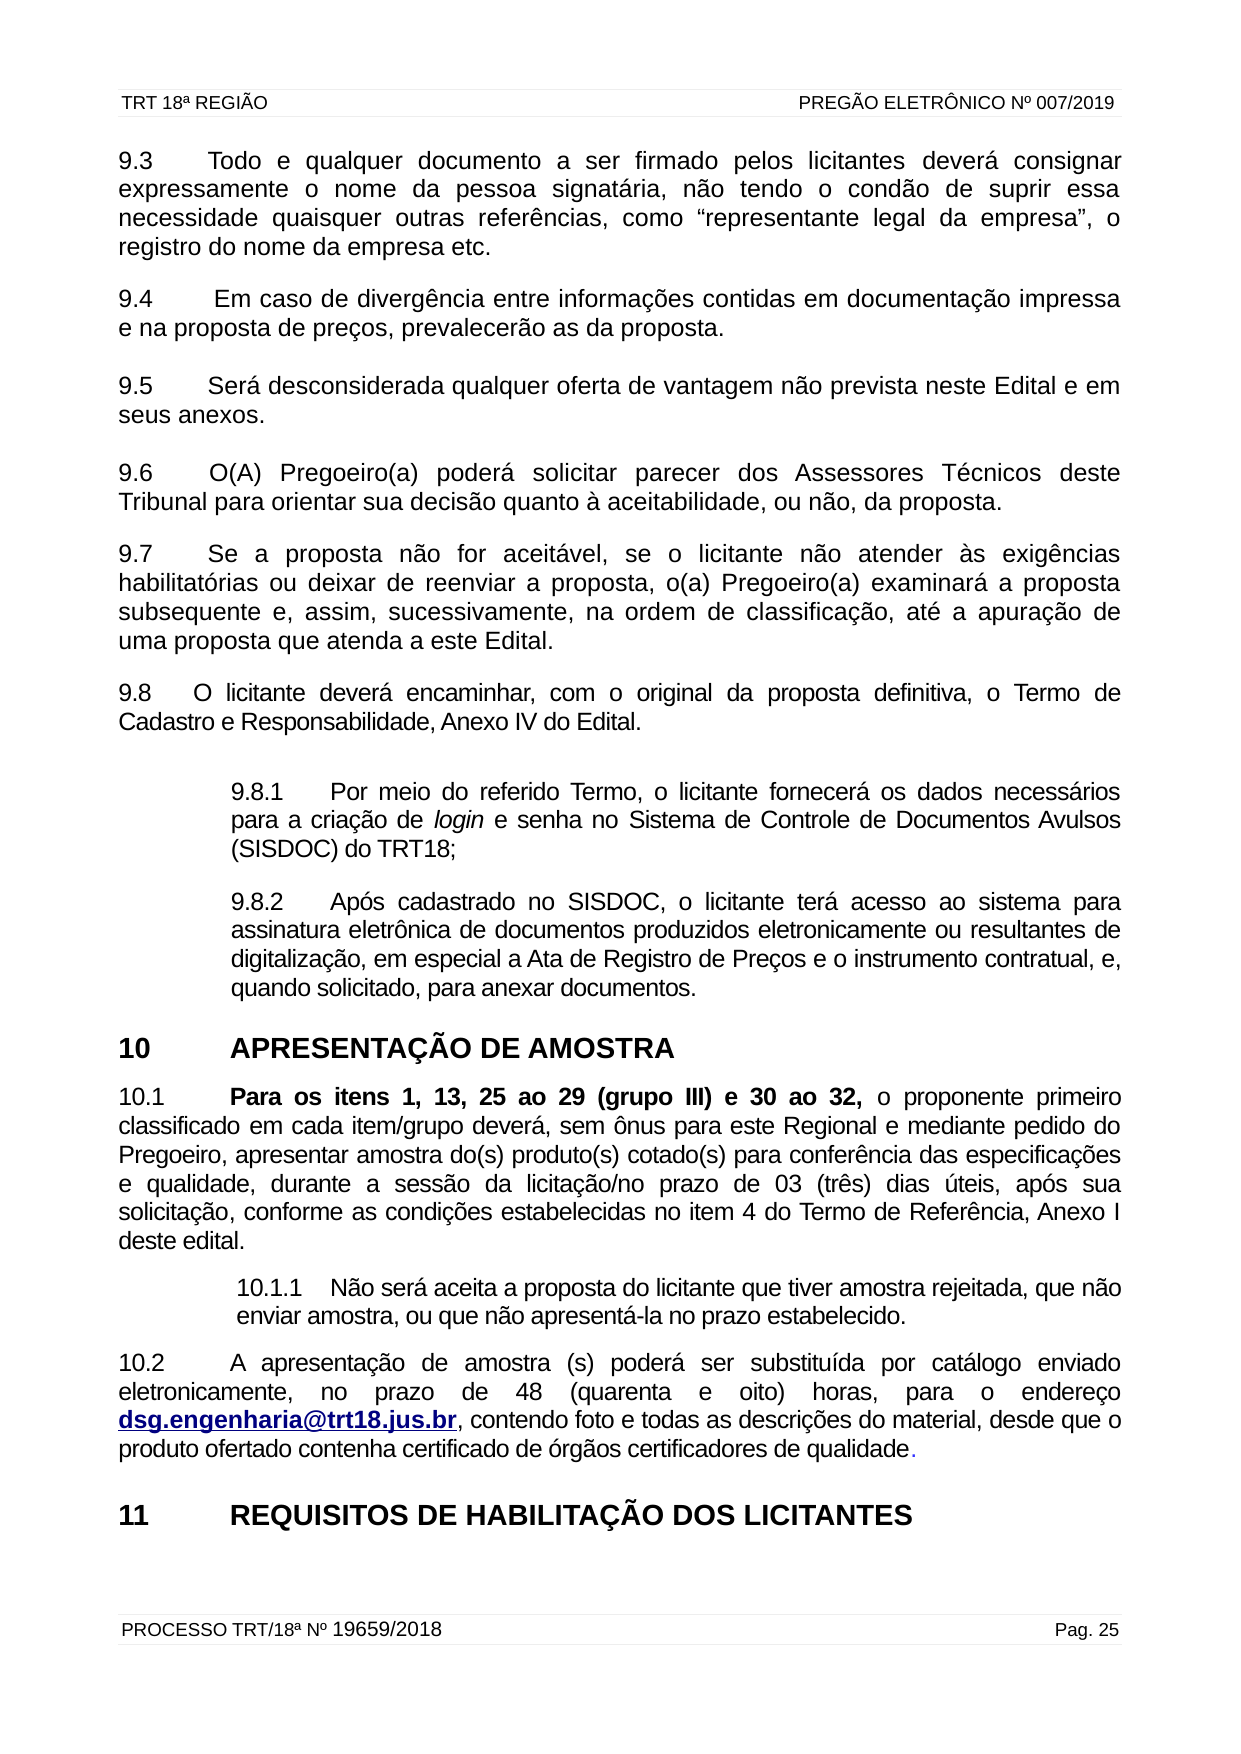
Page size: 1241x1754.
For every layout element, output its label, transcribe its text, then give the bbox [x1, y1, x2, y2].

text 10.1.1 Não será aceita a proposta do licitante que tiver amostra rejeitada, que não enviar amostra, ou que não apresentá-la no prazo estabelecido. [236, 1272, 1122, 1330]
text 10.1 Para os itens 1, 13, 25 ao 29 (grupo III) e 30 ao 32, o proponente primeiro classificado em cada item/grupo deverá, sem ônus para este Regional e mediante pedido do Pregoeiro, apresentar amostra do(s) produto(s) cotado(s) para conferência das especificações e qualidade, durante a sessão da licitação/no prazo de 03 (três) dias úteis, após sua solicitação, conforme as condições estabelecidas no item 4 do Termo de Referência, Anexo I deste edital. [118, 1082, 1122, 1255]
text 11 REQUISITOS DE HABILITAÇÃO DOS LICITANTES [118, 1498, 1122, 1532]
text 10.2 A apresentação de amostra (s) poderá ser substituída por catálogo enviado eletronicamente, no prazo de 48 (quarenta e oito) horas, para o endereço dsg.engenharia@trt18.jus.br, contendo foto e todas as descrições do material, desde que o produto ofertado contenha certificado de órgãos certificadores de qualidade. [118, 1348, 1122, 1463]
text 10 APRESENTAÇÃO DE AMOSTRA [118, 1031, 1122, 1064]
text 9.4 Em caso de divergência entre informações contidas em documentação impressa e na proposta de preços, prevalecerão as da proposta. [118, 284, 1122, 342]
list 9.8 O licitante deverá encaminhar, com o original da proposta definitiva, o Termo de Cadastro e Responsabilidade, Anexo IV do Edital. [118, 678, 1122, 736]
list 9.8.1 Por meio do referido Termo, o licitante fornecerá os dados necessários para a criação de login e senha no Sistema de Controle de Documentos Avulsos (SISDOC) do TRT18; [193, 777, 1122, 863]
text 9.5 Será desconsiderada qualquer oferta de vantagem não prevista neste Edital e em seus anexos. [118, 371, 1122, 429]
list 9.3 Todo e qualquer documento a ser firmado pelos licitantes deverá consignar expressamente o nome da pessoa signatária, não tendo o condão de suprir essa necessidade quaisquer outras referências, como “representante legal da empresa”, o registro do nome da empresa etc. [118, 146, 1122, 261]
text 9.7 Se a proposta não for aceitável, se o licitante não atender às exigências habilitatórias ou deixar de reenviar a proposta, o(a) Pregoeiro(a) examinará a proposta subsequente e, assim, sucessivamente, na ordem de classificação, até a apuração de uma proposta que atenda a este Edital. [118, 539, 1122, 654]
list 9.8.2 Após cadastrado no SISDOC, o licitante terá acesso ao sistema para assinatura eletrônica de documentos produzidos eletronicamente ou resultantes de digitalização, em especial a Ata de Registro de Preços e o instrumento contratual, e, quando solicitado, para anexar documentos. [193, 887, 1122, 1002]
text 9.6 O(A) Pregoeiro(a) poderá solicitar parecer dos Assessores Técnicos deste Tribunal para orientar sua decisão quanto à aceitabilidade, ou não, da proposta. [118, 458, 1122, 516]
